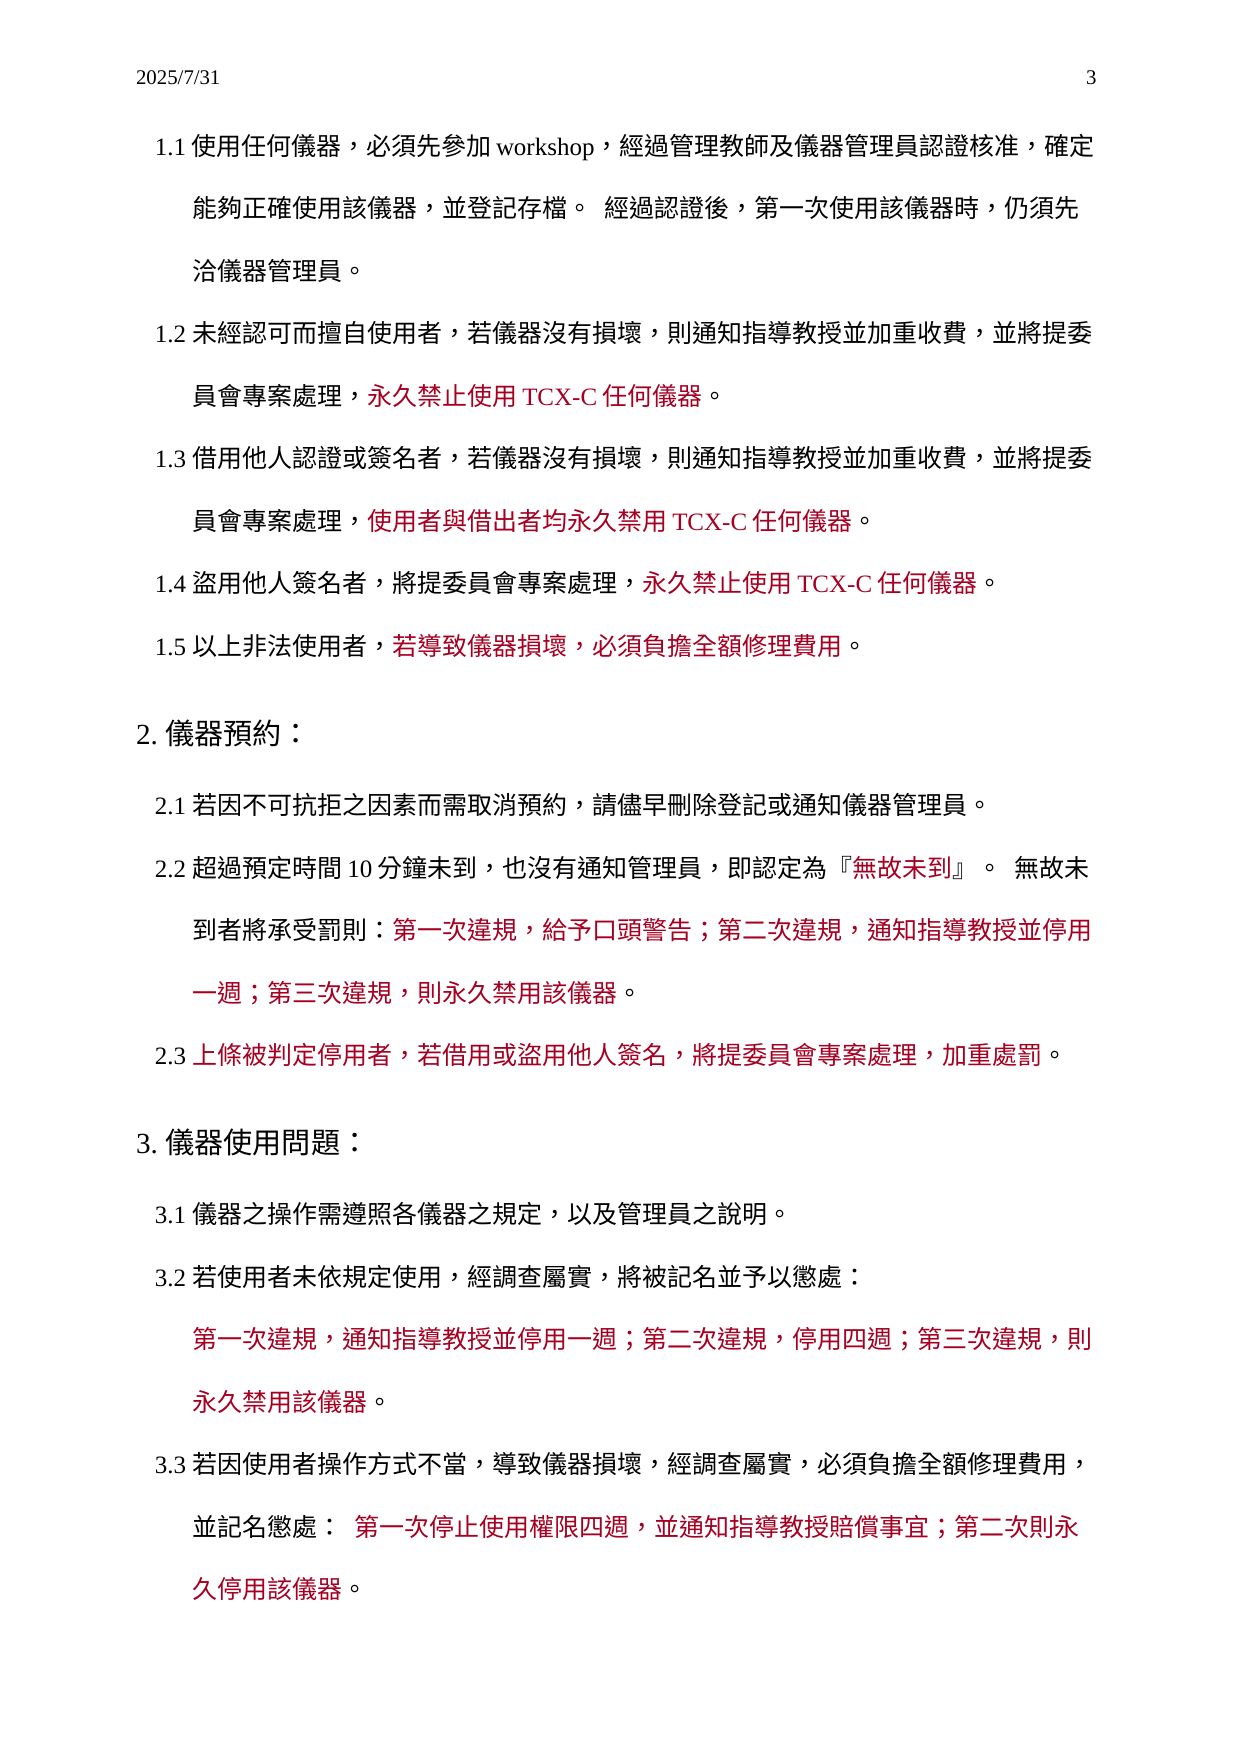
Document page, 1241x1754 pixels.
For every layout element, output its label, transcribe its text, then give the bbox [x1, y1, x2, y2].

text 2.2 超過預定時間10分鐘未到，也沒有通知管理員，即認定為『無故未到』。 無故未到者將承受罰則：第一次違規，給予口頭警告；第二次違規，通知指導教授並停用一週；第三次違規，則永久禁用該儀器。 [154, 824, 1095, 1012]
text 1.1使用任何儀器，必須先參加workshop，經過管理教師及儀器管理員認證核准，確定能夠正確使用該儀器，並登記存檔。 經過認證後，第一次使用該儀器時，仍須先洽儀器管理員。 [154, 103, 1095, 290]
text 3.1 儀器之操作需遵照各儀器之規定，以及管理員之說明。 [154, 1171, 1095, 1234]
text 1.5 以上非法使用者，若導致儀器損壞，必須負擔全額修理費用。 [154, 603, 1095, 665]
text 2.1 若因不可抗拒之因素而需取消預約，請儘早刪除登記或通知儀器管理員。 [154, 762, 1095, 824]
text 1.3 借用他人認證或簽名者，若儀器沒有損壞，則通知指導教授並加重收費，並將提委員會專案處理，使用者與借出者均永久禁用TCX-C任何儀器。 [154, 415, 1095, 540]
text 2.3 上條被判定停用者，若借用或盜用他人簽名，將提委員會專案處理，加重處罰。 [154, 1012, 1095, 1074]
text 1.4 盜用他人簽名者，將提委員會專案處理，永久禁止使用TCX-C任何儀器。 [154, 540, 1095, 603]
text 第一次違規，通知指導教授並停用一週；第二次違規，停用四週；第三次違規，則永久禁用該儀器。 [192, 1296, 1095, 1421]
text 3.3 若因使用者操作方式不當，導致儀器損壞，經調查屬實，必須負擔全額修理費用，並記名懲處： 第一次停止使用權限四週，並通知指導教授賠償事宜；第二次則永久停用該儀器。 [154, 1421, 1095, 1609]
text 3.2 若使用者未依規定使用，經調查屬實，將被記名並予以懲處： [154, 1234, 1095, 1296]
text 2. 儀器預約： [136, 690, 1095, 753]
text 3. 儀器使用問題： [136, 1099, 1095, 1162]
text 1.2 未經認可而擅自使用者，若儀器沒有損壞，則通知指導教授並加重收費，並將提委員會專案處理，永久禁止使用TCX-C任何儀器。 [154, 290, 1095, 415]
